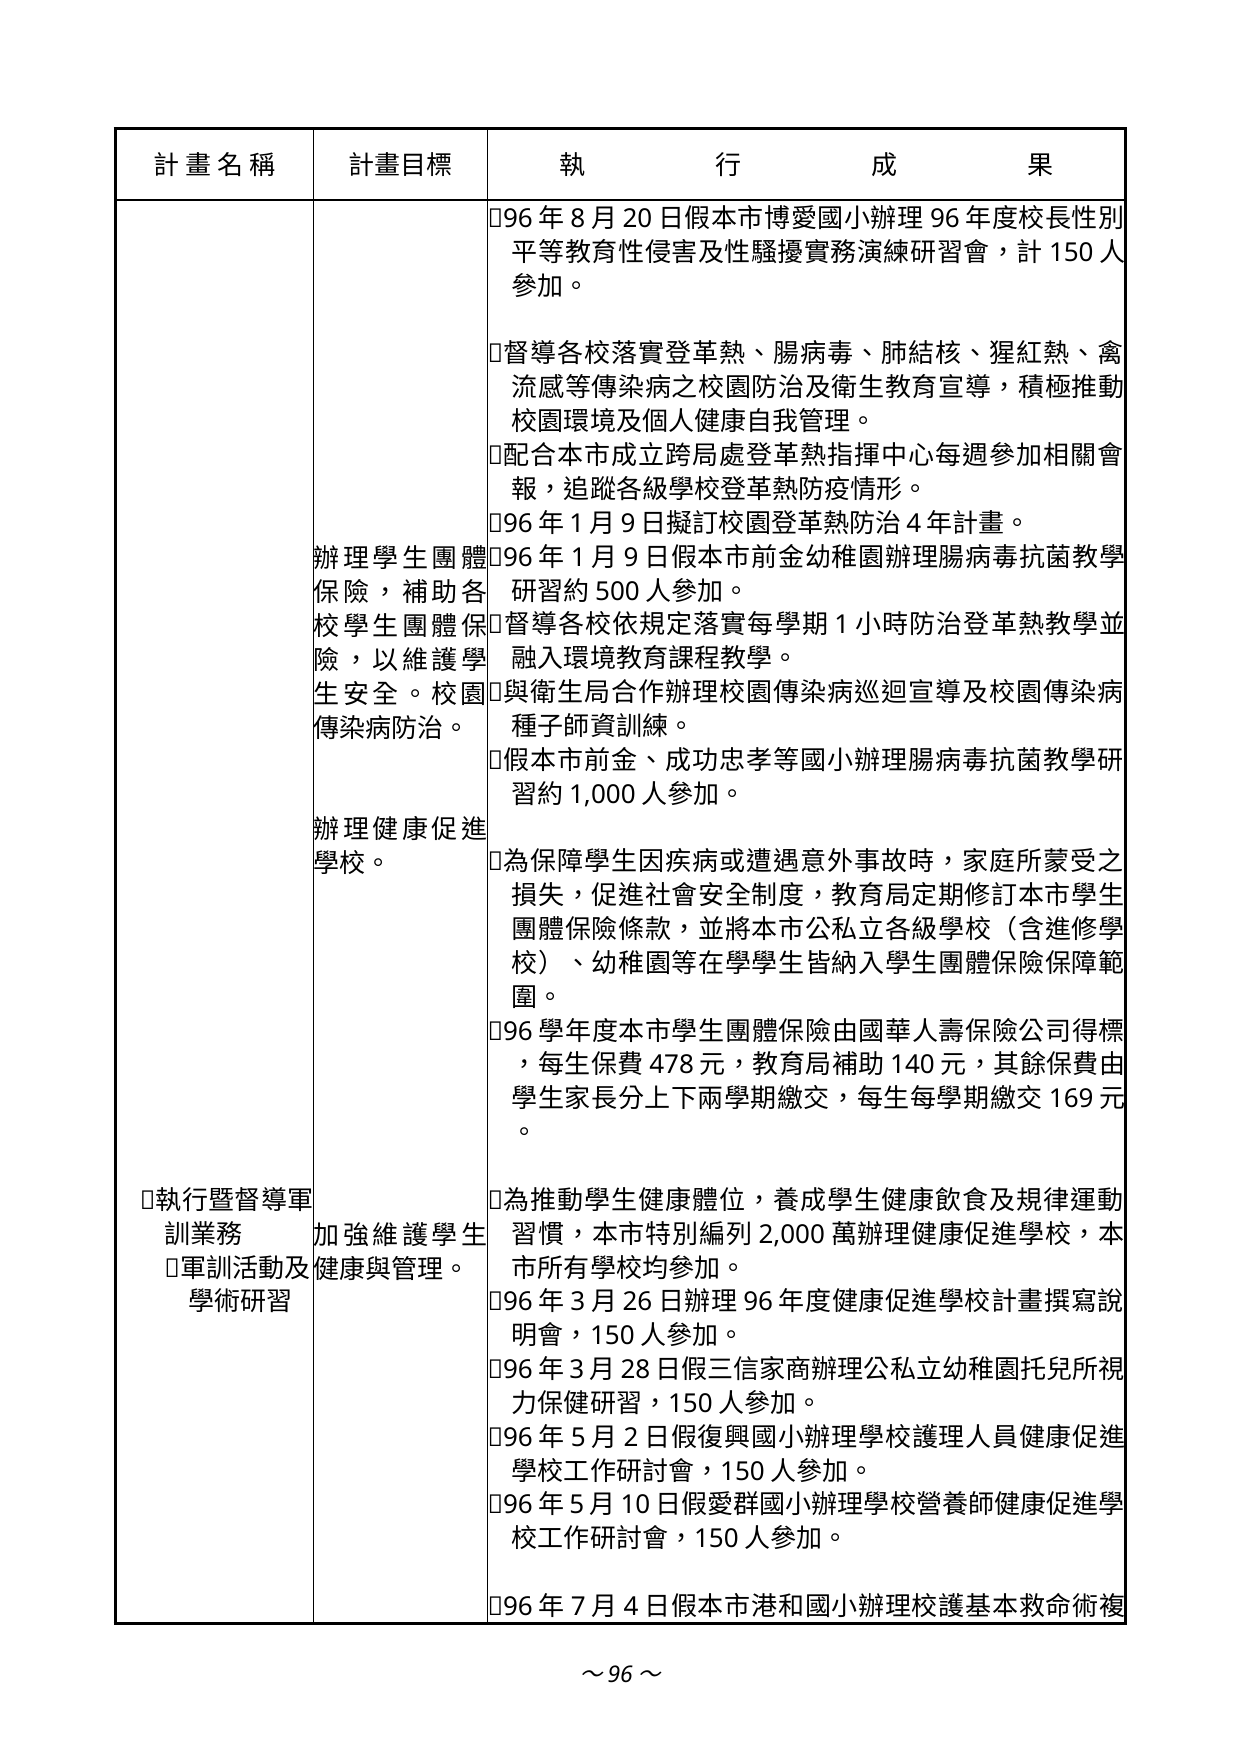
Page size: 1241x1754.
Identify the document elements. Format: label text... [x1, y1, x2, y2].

table_header 計 畫 名 稱 [117, 130, 313, 199]
table_header 計畫目標 [314, 130, 487, 199]
table_cell 執行暨督導軍訓業務 軍訓活動及學術研習 [117, 201, 313, 1622]
table_header 執 行 成 果 [488, 130, 1124, 199]
table_cell 辦理學生團體保險，補助各校學生團體保險，以維護學生安全。校園傳染病防治。 辦理健康促進學校。 加強維護學生健康與管理。 [314, 201, 487, 1622]
table_cell 96年8月20日假本市博愛國小辦理96年度校長性別平等教育性侵害及性騷擾實務演練研習會，計150人參加。 督導各校落實登革熱、腸病毒、肺結核、猩紅熱、禽流感等傳染病之校園防治及衛生教育宣導，積極推動校園環境及個人健康自我管理。 配合本市成立跨局處登革熱指揮中心每週參加相關會報，追蹤各級學校登革熱防疫情形。 96年1月9日擬訂校園登革熱防治4年計畫。 96年1月9日假本市前金幼稚園辦理腸病毒抗菌教學研習約500人參加。 督導各校依規定落實每學期1小時防治登革熱教學並融入環境教育課程教學。 與衛生局合作辦理校園傳染病巡迴宣導及校園傳染病種子師資訓練。 假本市前金、成功忠孝等國小辦理腸病毒抗菌教學研習約1,000人參加。 為保障學生因疾病或遭遇意外事故時，家庭所蒙受之損失，促進社會安全制度，教育局定期修訂本市學生團體保險條款，並將本市公私立各級學校（含進修學校）、幼稚園等在學學生皆納入學生團體保險保障範圍。 96學年度本市學生團體保險由國華人壽保險公司得標，每生保費478元，教育局補助140元，其餘保費由學生家長分上下兩學期繳交，每生每學期繳交169元。 為推動學生健康體位，養成學生健康飲食及規律運動習慣，本市特別編列2,000萬辦理健康促進學校，本市所有學校均參加。 96年3月26日辦理96年度健康促進學校計畫撰寫說明會，150人參加。 96年3月28日假三信家商辦理公私立幼稚園托兒所視力保健研習，150人參加。 96年5月2日假復興國小辦理學校護理人員健康促進學校工作研討會，150人參加。 96年5月10日假愛群國小辦理學校營養師健康促進學校工作研討會，150人參加。 96年7月4日假本市港和國小辦理校護基本救命術複 [488, 201, 1124, 1622]
